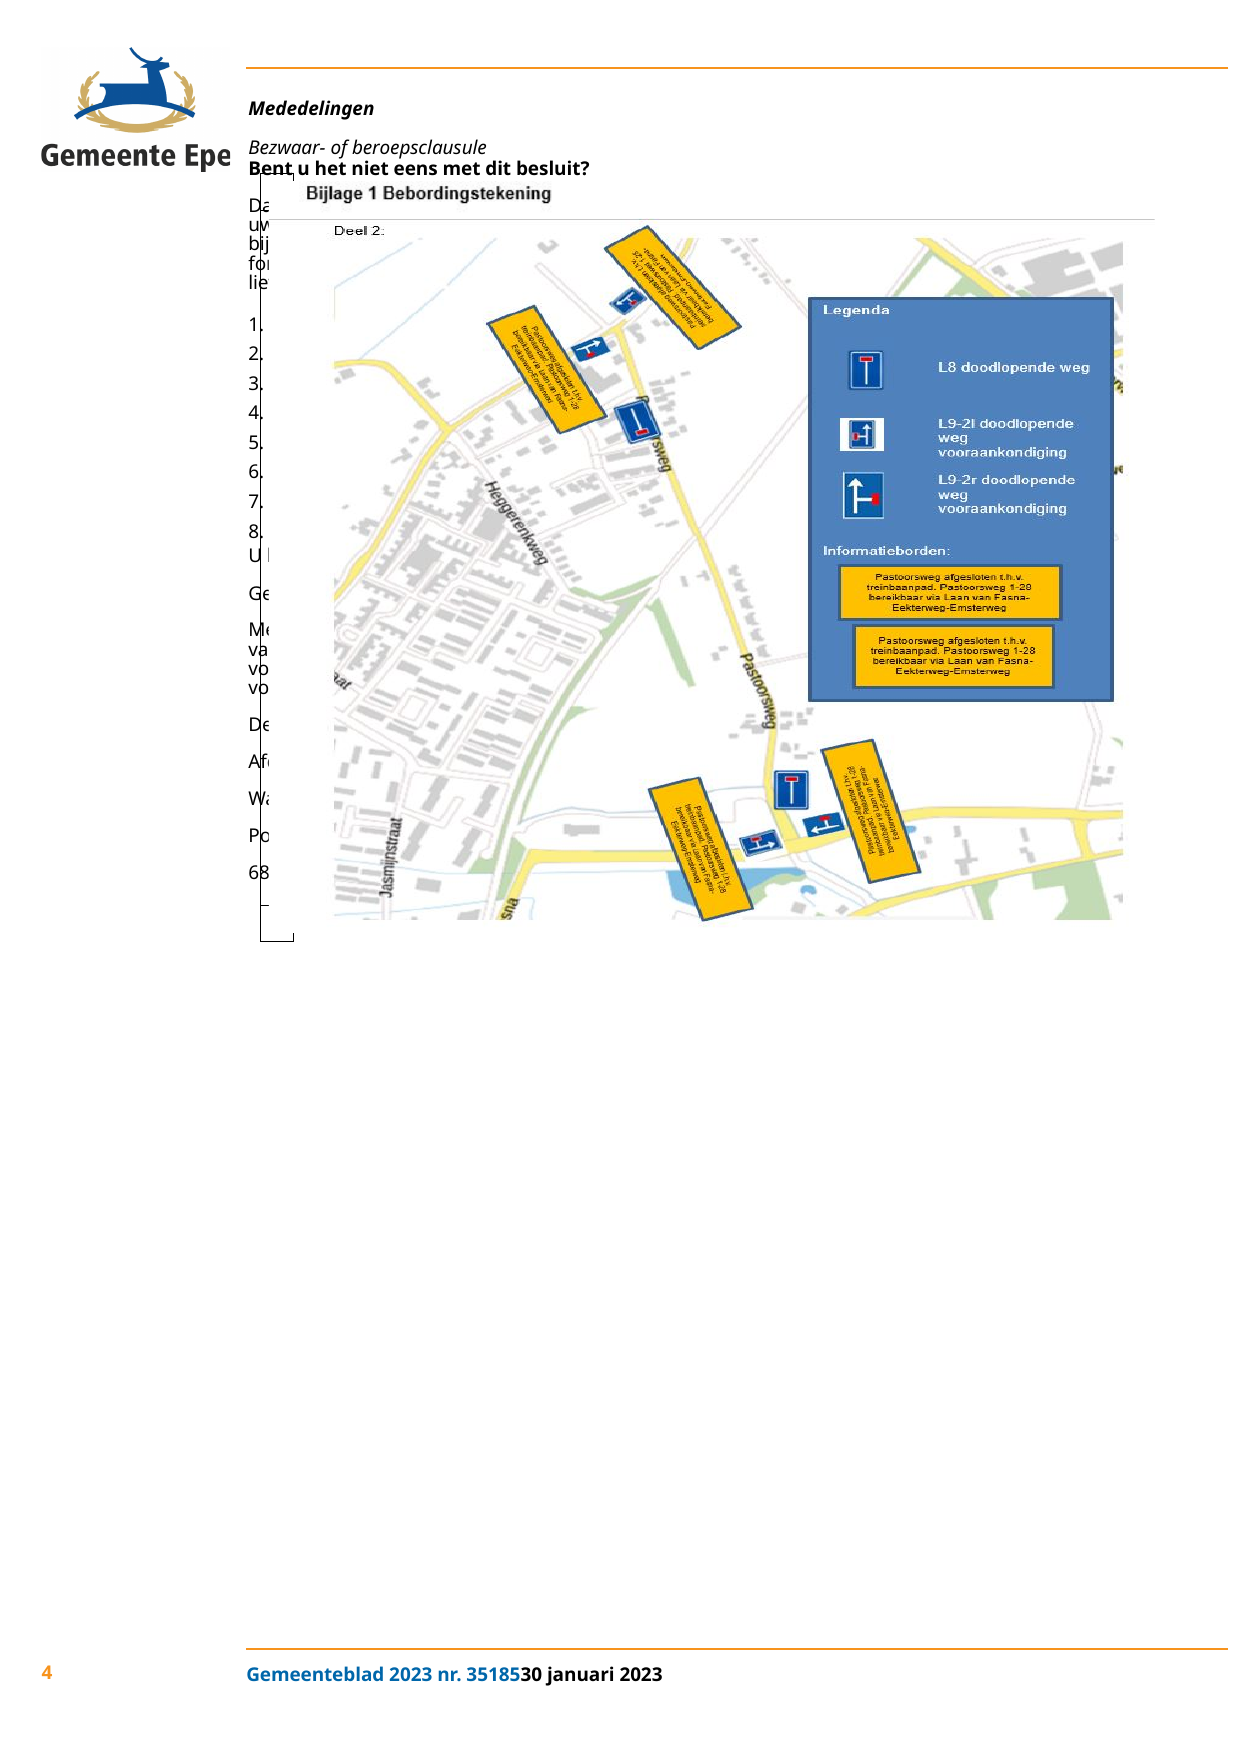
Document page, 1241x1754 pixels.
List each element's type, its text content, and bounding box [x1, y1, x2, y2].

list mobiele nummer [248, 370, 260, 396]
picture [268, 181, 1155, 933]
picture [41, 47, 231, 172]
list uw handtekening [248, 518, 260, 544]
list telefoonnummer [248, 340, 260, 366]
text Bezwaar- of beroepsclausule [248, 134, 1152, 160]
text Mededelingen [248, 95, 1152, 121]
list e-mailadres [248, 399, 260, 425]
text Bent u het niet eens met dit besluit? [248, 160, 1152, 179]
